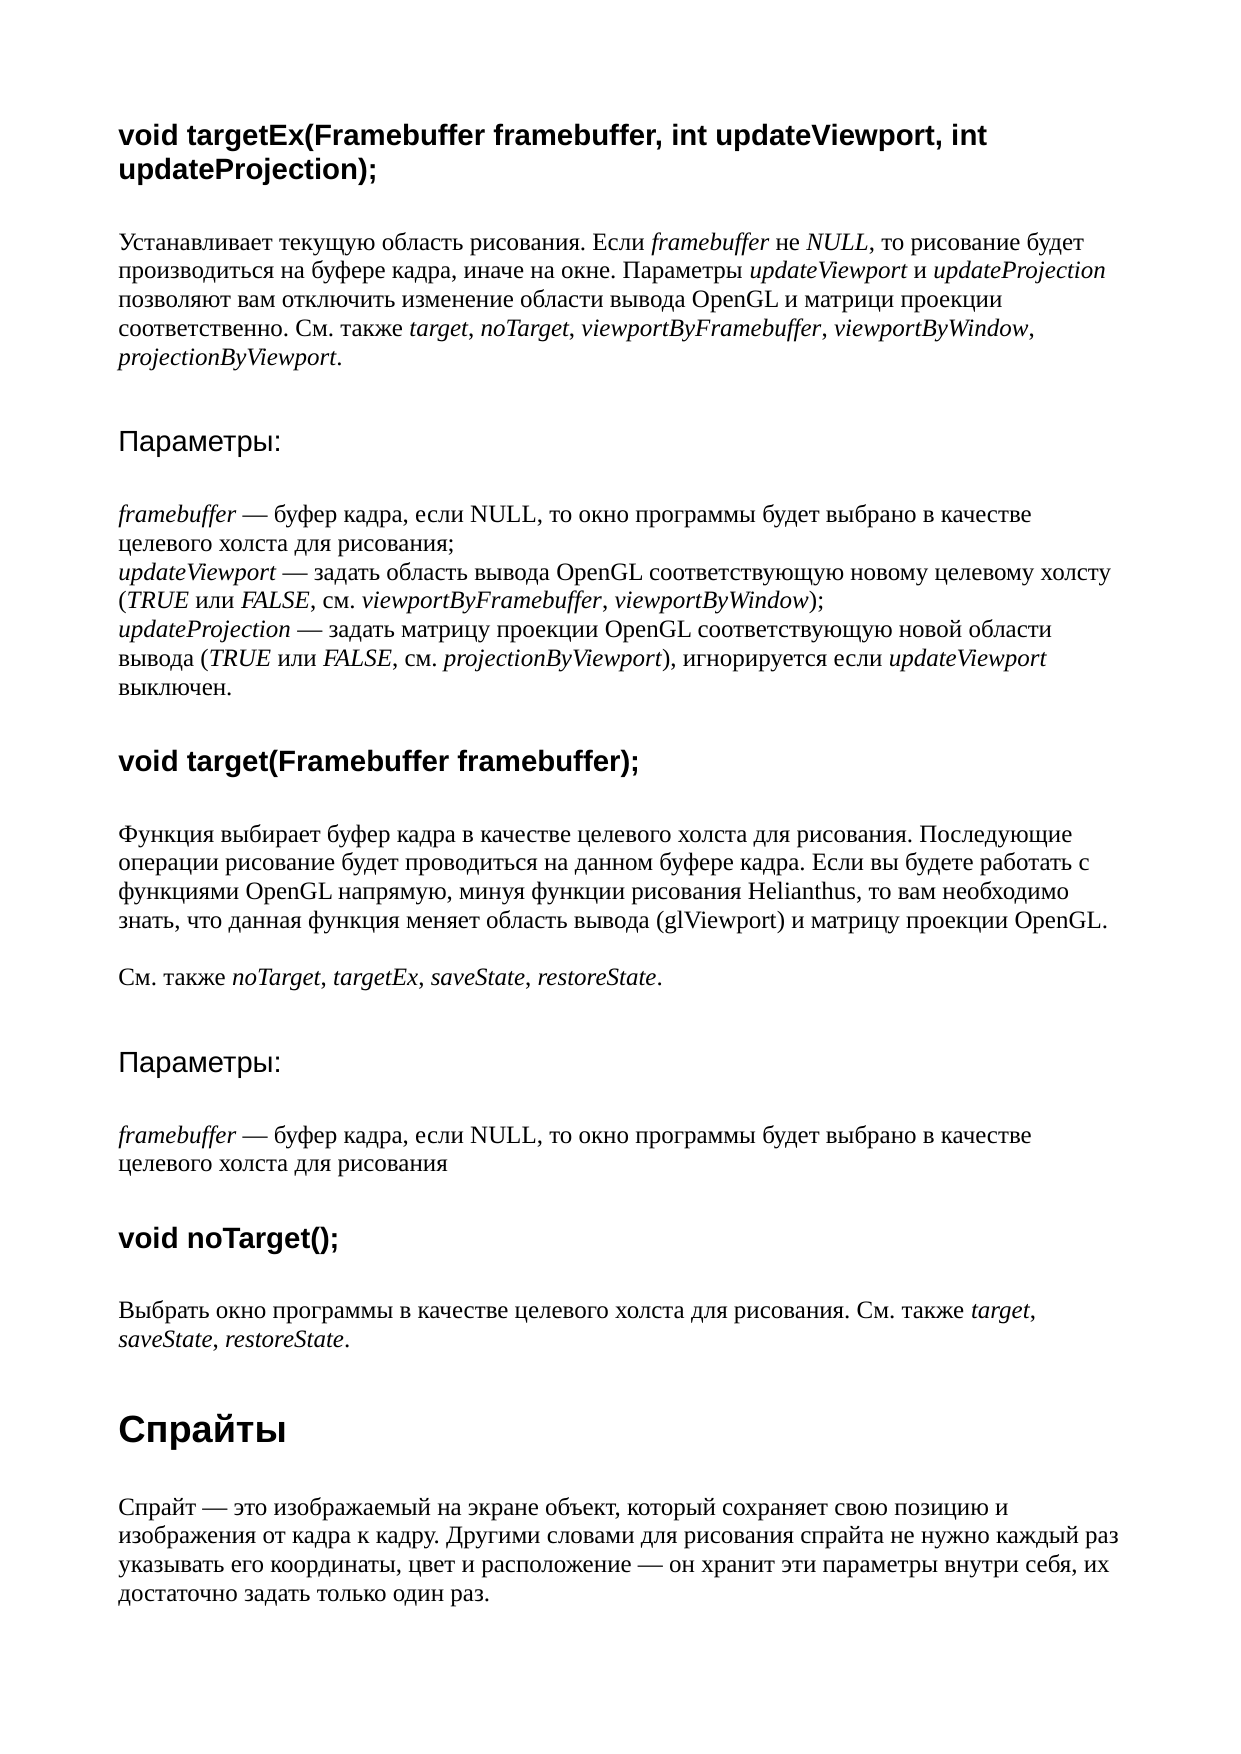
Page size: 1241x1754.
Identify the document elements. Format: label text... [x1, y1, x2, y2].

text updateProjection — задать матрицу проекции OpenGL соответствующую новой области вывода (TRUE или FALSE, см. projectionByViewport), игнорируется если updateViewport выключен. [118, 614, 1122, 700]
subtitle void targetEx(Framebuffer framebuffer, int updateViewport, int updateProjection); [118, 118, 1122, 186]
text Спрайт — это изображаемый на экране объект, который сохраняет свою позицию и изображения от кадра к кадру. Другими словами для рисования спрайта не нужно каждый раз указывать его координаты, цвет и расположение — он хранит эти параметры внутри себя, их достаточно задать только один раз. [118, 1492, 1122, 1607]
text Функция выбирает буфер кадра в качестве целевого холста для рисования. Последующие операции рисование будет проводиться на данном буфере кадра. Если вы будете работать с функциями OpenGL напрямую, минуя функции рисования Helianthus, то вам необходимо знать, что данная функция меняет область вывода (glViewport) и матрицу проекции OpenGL. [118, 819, 1122, 934]
text updateViewport — задать область вывода OpenGL соответствующую новому целевому холсту (TRUE или FALSE, см. viewportByFramebuffer, viewportByWindow); [118, 557, 1122, 614]
subtitle void noTarget(); [118, 1221, 1122, 1254]
subtitle Спрайты [118, 1407, 1122, 1451]
subtitle void target(Framebuffer framebuffer); [118, 744, 1122, 777]
subtitle Параметры: [118, 424, 1122, 458]
text Устанавливает текущую область рисования. Если framebuffer не NULL, то рисование будет производиться на буфере кадра, иначе на окне. Параметры updateViewport и updateProjection позволяют вам отключить изменение области вывода OpenGL и матрици проекции соответственно. См. также target, noTarget, viewportByFramebuffer, viewportByWindow, projectionByViewport. [118, 227, 1122, 371]
text framebuffer — буфер кадра, если NULL, то окно программы будет выбрано в качестве целевого холста для рисования; [118, 499, 1122, 557]
text framebuffer — буфер кадра, если NULL, то окно программы будет выбрано в качестве целевого холста для рисования [118, 1120, 1122, 1177]
text Выбрать окно программы в качестве целевого холста для рисования. См. также target, saveState, restoreState. [118, 1296, 1122, 1353]
text См. также noTarget, targetEx, saveState, restoreState. [118, 962, 1122, 991]
subtitle Параметры: [118, 1045, 1122, 1078]
